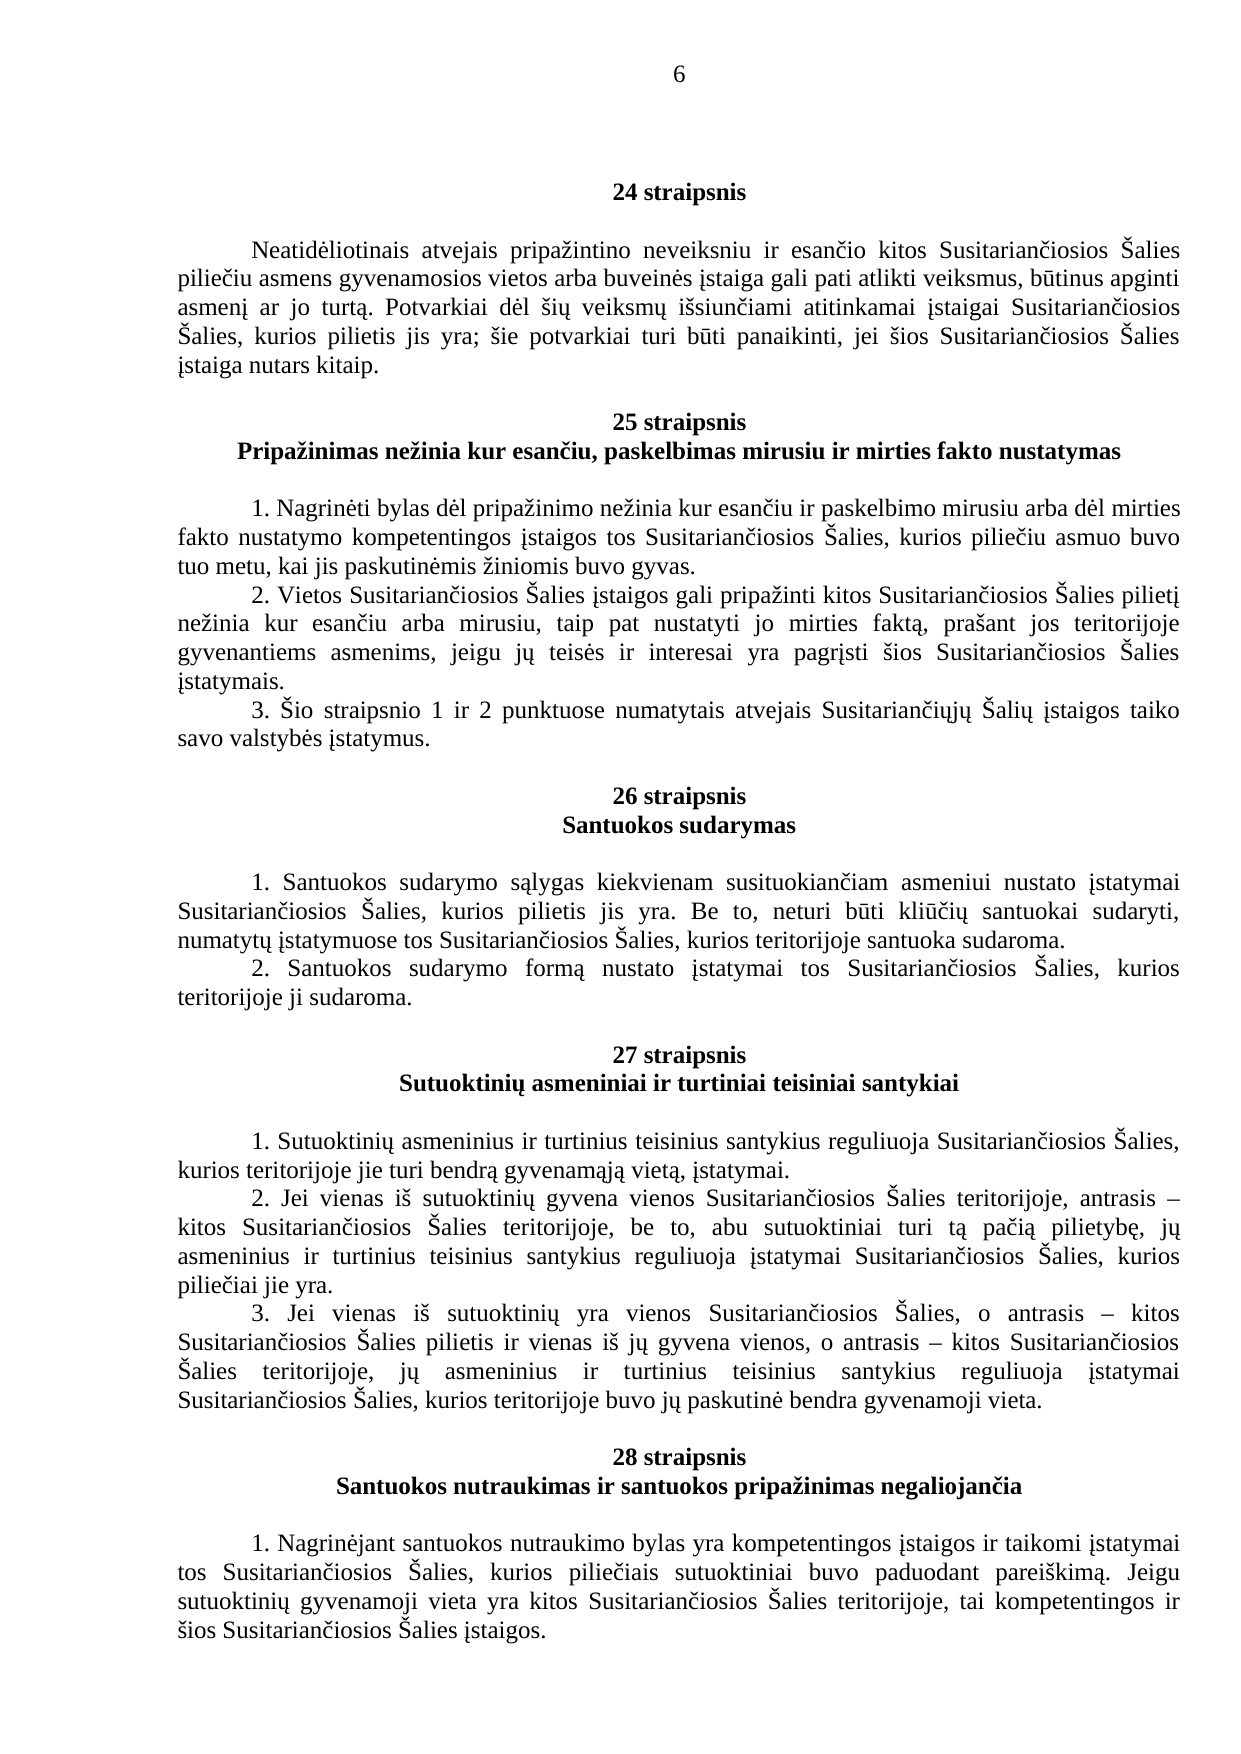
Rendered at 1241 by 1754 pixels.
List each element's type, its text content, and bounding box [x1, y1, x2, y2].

text 1. Santuokos sudarymo sąlygas kiekvienam susituokiančiam asmeniui nustato įstatymai Susitariančiosios Šalies, kurios pilietis jis yra. Be to, neturi būti kliūčių santuokai sudaryti, numatytų įstatymuose tos Susitariančiosios Šalies, kurios teritorijoje santuoka sudaroma. [177, 867, 1181, 953]
text Pripažinimas nežinia kur esančiu, paskelbimas mirusiu ir mirties fakto nustatymas [177, 436, 1181, 465]
text Santuokos nutraukimas ir santuokos pripažinimas negaliojančia [177, 1471, 1181, 1500]
text Sutuoktinių asmeniniai ir turtiniai teisiniai santykiai [177, 1068, 1181, 1097]
text Neatidėliotinais atvejais pripažintino neveiksniu ir esančio kitos Susitariančiosios Šalies piliečiu asmens gyvenamosios vietos arba buveinės įstaiga gali pati atlikti veiksmus, būtinus apginti asmenį ar jo turtą. Potvarkiai dėl šių veiksmų išsiunčiami atitinkamai įstaigai Susitariančiosios Šalies, kurios pilietis jis yra; šie potvarkiai turi būti panaikinti, jei šios Susitariančiosios Šalies įstaiga nutars kitaip. [177, 235, 1181, 378]
text 24 straipsnis [177, 177, 1181, 206]
text 2. Vietos Susitariančiosios Šalies įstaigos gali pripažinti kitos Susitariančiosios Šalies pilietį nežinia kur esančiu arba mirusiu, taip pat nustatyti jo mirties faktą, prašant jos teritorijoje gyvenantiems asmenims, jeigu jų teisės ir interesai yra pagrįsti šios Susitariančiosios Šalies įstatymais. [177, 580, 1181, 695]
text 2. Santuokos sudarymo formą nustato įstatymai tos Susitariančiosios Šalies, kurios teritorijoje ji sudaroma. [177, 953, 1181, 1011]
text 25 straipsnis [177, 407, 1181, 436]
text 3. Jei vienas iš sutuoktinių yra vienos Susitariančiosios Šalies, o antrasis – kitos Susitariančiosios Šalies pilietis ir vienas iš jų gyvena vienos, o antrasis – kitos Susitariančiosios Šalies teritorijoje, jų asmeninius ir turtinius teisinius santykius reguliuoja įstatymai Susitariančiosios Šalies, kurios teritorijoje buvo jų paskutinė bendra gyvenamoji vieta. [177, 1298, 1181, 1413]
text 28 straipsnis [177, 1442, 1181, 1471]
text 2. Jei vienas iš sutuoktinių gyvena vienos Susitariančiosios Šalies teritorijoje, antrasis – kitos Susitariančiosios Šalies teritorijoje, be to, abu sutuoktiniai turi tą pačią pilietybę, jų asmeninius ir turtinius teisinius santykius reguliuoja įstatymai Susitariančiosios Šalies, kurios piliečiai jie yra. [177, 1183, 1181, 1298]
text 1. Sutuoktinių asmeninius ir turtinius teisinius santykius reguliuoja Susitariančiosios Šalies, kurios teritorijoje jie turi bendrą gyvenamąją vietą, įstatymai. [177, 1126, 1181, 1183]
text 3. Šio straipsnio 1 ir 2 punktuose numatytais atvejais Susitariančiųjų Šalių įstaigos taiko savo valstybės įstatymus. [177, 695, 1181, 752]
text 1. Nagrinėjant santuokos nutraukimo bylas yra kompetentingos įstaigos ir taikomi įstatymai tos Susitariančiosios Šalies, kurios piliečiais sutuoktiniai buvo paduodant pareiškimą. Jeigu sutuoktinių gyvenamoji vieta yra kitos Susitariančiosios Šalies teritorijoje, tai kompetentingos ir šios Susitariančiosios Šalies įstaigos. [177, 1528, 1181, 1643]
text 1. Nagrinėti bylas dėl pripažinimo nežinia kur esančiu ir paskelbimo mirusiu arba dėl mirties fakto nustatymo kompetentingos įstaigos tos Susitariančiosios Šalies, kurios piliečiu asmuo buvo tuo metu, kai jis paskutinėmis žiniomis buvo gyvas. [177, 493, 1181, 580]
text 26 straipsnis [177, 781, 1181, 810]
text Santuokos sudarymas [177, 810, 1181, 838]
text 27 straipsnis [177, 1040, 1181, 1068]
